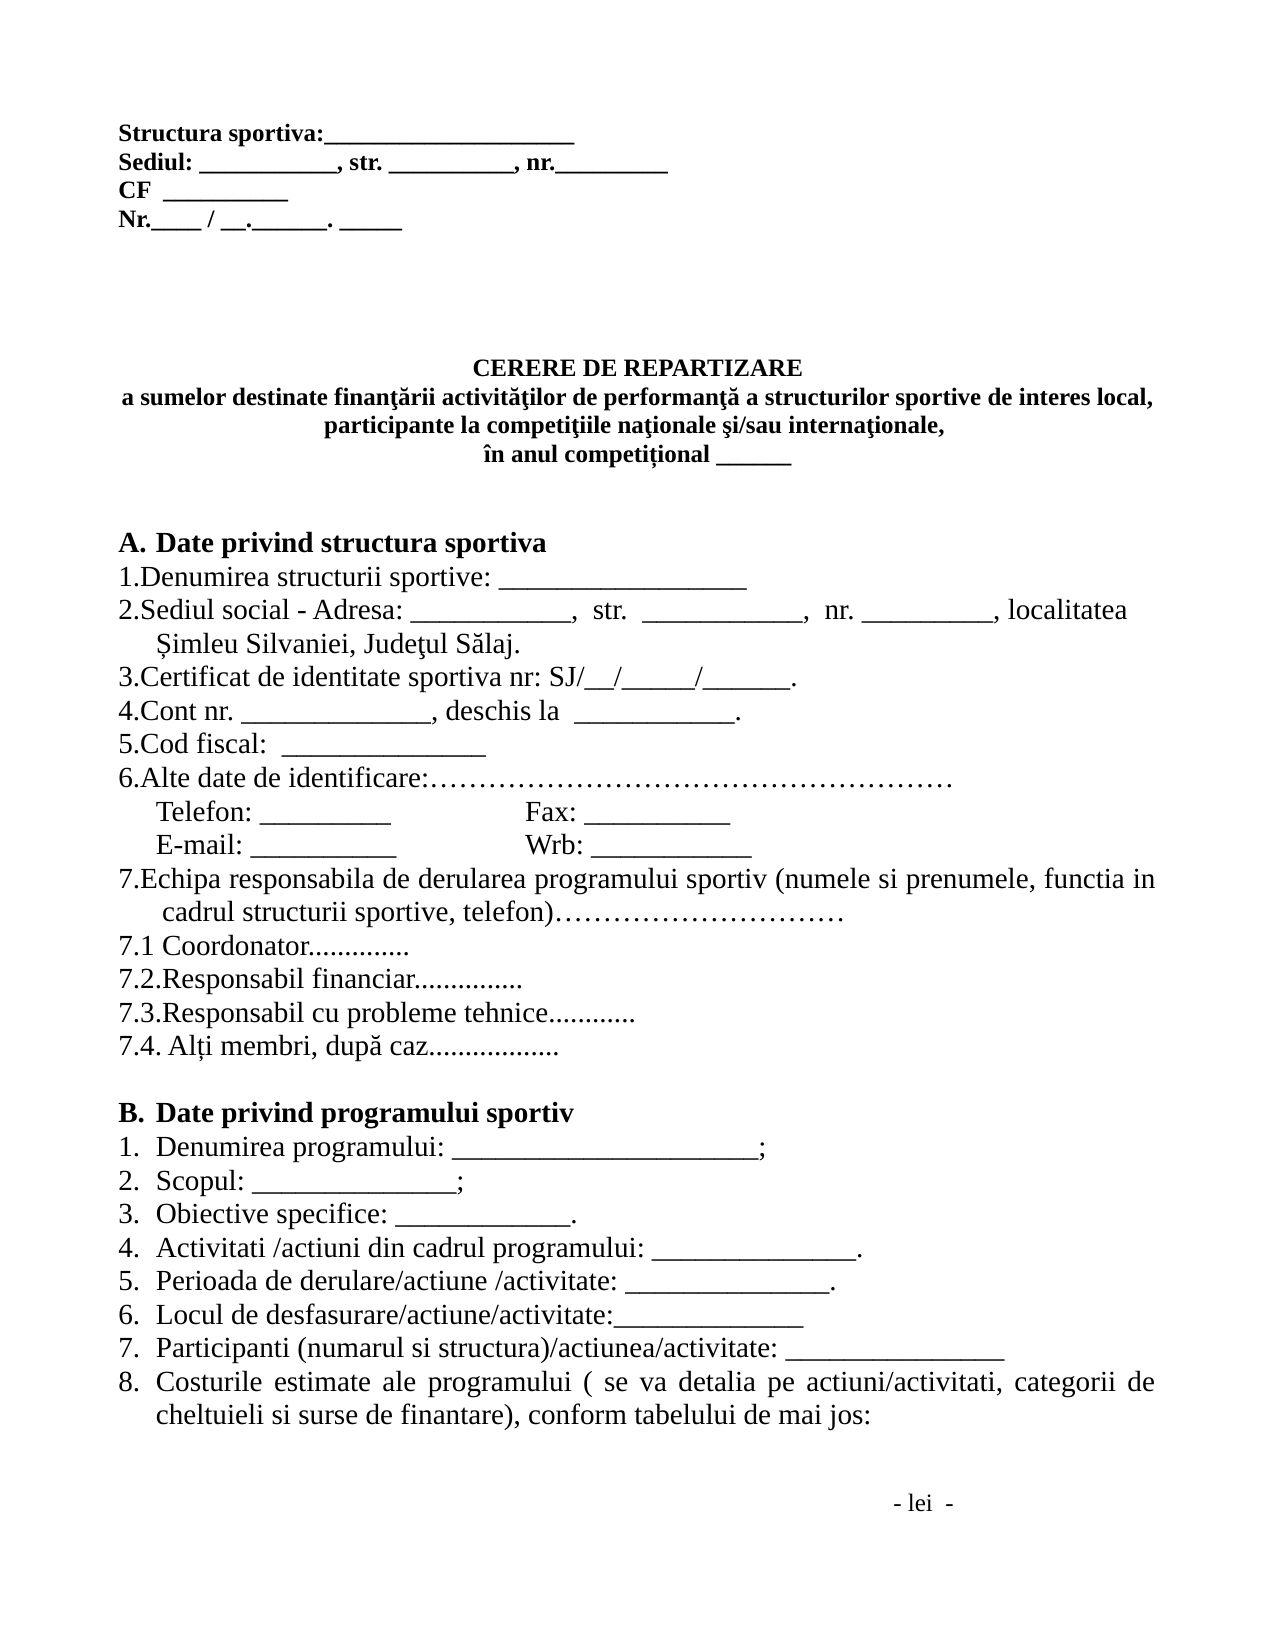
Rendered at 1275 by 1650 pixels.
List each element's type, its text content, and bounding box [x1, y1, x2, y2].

text a sumelor destinate finanţării activităţilor de performanţă a structurilor sportive de interes local, participante la competiţiile naţionale şi/sau internaţionale, [118, 382, 1157, 439]
list 6.Alte date de identificare:……………………………………………… [118, 760, 1157, 794]
text - lei - [793, 1488, 1157, 1517]
list Date privind structura sportiva [118, 525, 1157, 559]
list Denumirea programului: _____________________; [118, 1129, 1157, 1163]
list Obiective specifice: ____________. [118, 1196, 1157, 1230]
text Telefon: _________ Fax: __________ [156, 794, 1157, 827]
list Participanti (numarul si structura)/actiunea/activitate: _______________ [118, 1330, 1157, 1364]
list 7.2.Responsabil financiar............... [118, 961, 1157, 995]
text în anul competițional ______ [118, 439, 1157, 468]
list Activitati /actiuni din cadrul programului: ______________. [118, 1230, 1157, 1263]
text CERERE DE REPARTIZARE [118, 353, 1157, 382]
list Scopul: ______________; [118, 1163, 1157, 1196]
text CF __________ [118, 176, 1157, 204]
text Sediul: ___________, str. __________, nr._________ [118, 147, 1157, 176]
list Costurile estimate ale programului ( se va detalia pe actiuni/activitati, categorii de cheltuieli si surse de finantare), conform tabelului de mai jos: [118, 1364, 1157, 1431]
list 4.Cont nr. _____________, deschis la ___________. [118, 693, 1157, 727]
list Perioada de derulare/actiune /activitate: ______________. [118, 1263, 1157, 1297]
list 7.1 Coordonator.............. [118, 928, 1157, 961]
list 1.Denumirea structurii sportive: _________________ [118, 559, 1157, 592]
list 7.3.Responsabil cu probleme tehnice............ [118, 995, 1157, 1028]
list 2.Sediul social - Adresa: ___________, str. ___________, nr. _________, localitatea Șimleu Silvaniei, Judeţul Sălaj. [118, 592, 1157, 659]
list Locul de desfasurare/actiune/activitate:_____________ [118, 1297, 1157, 1330]
list 7.4. Alți membri, după caz.................. [118, 1028, 1157, 1062]
text Structura sportiva:____________________ [118, 118, 1157, 147]
list Date privind programului sportiv [118, 1096, 1157, 1129]
list 5.Cod fiscal: ______________ [118, 727, 1157, 760]
list 7.Echipa responsabila de derularea programului sportiv (numele si prenumele, functia in cadrul structurii sportive, telefon)………………………… [118, 861, 1157, 928]
list 3.Certificat de identitate sportiva nr: SJ/__/_____/______. [118, 659, 1157, 693]
text Nr.____ / __.______. _____ [118, 204, 1157, 233]
text E-mail: __________ Wrb: ___________ [156, 827, 1157, 861]
